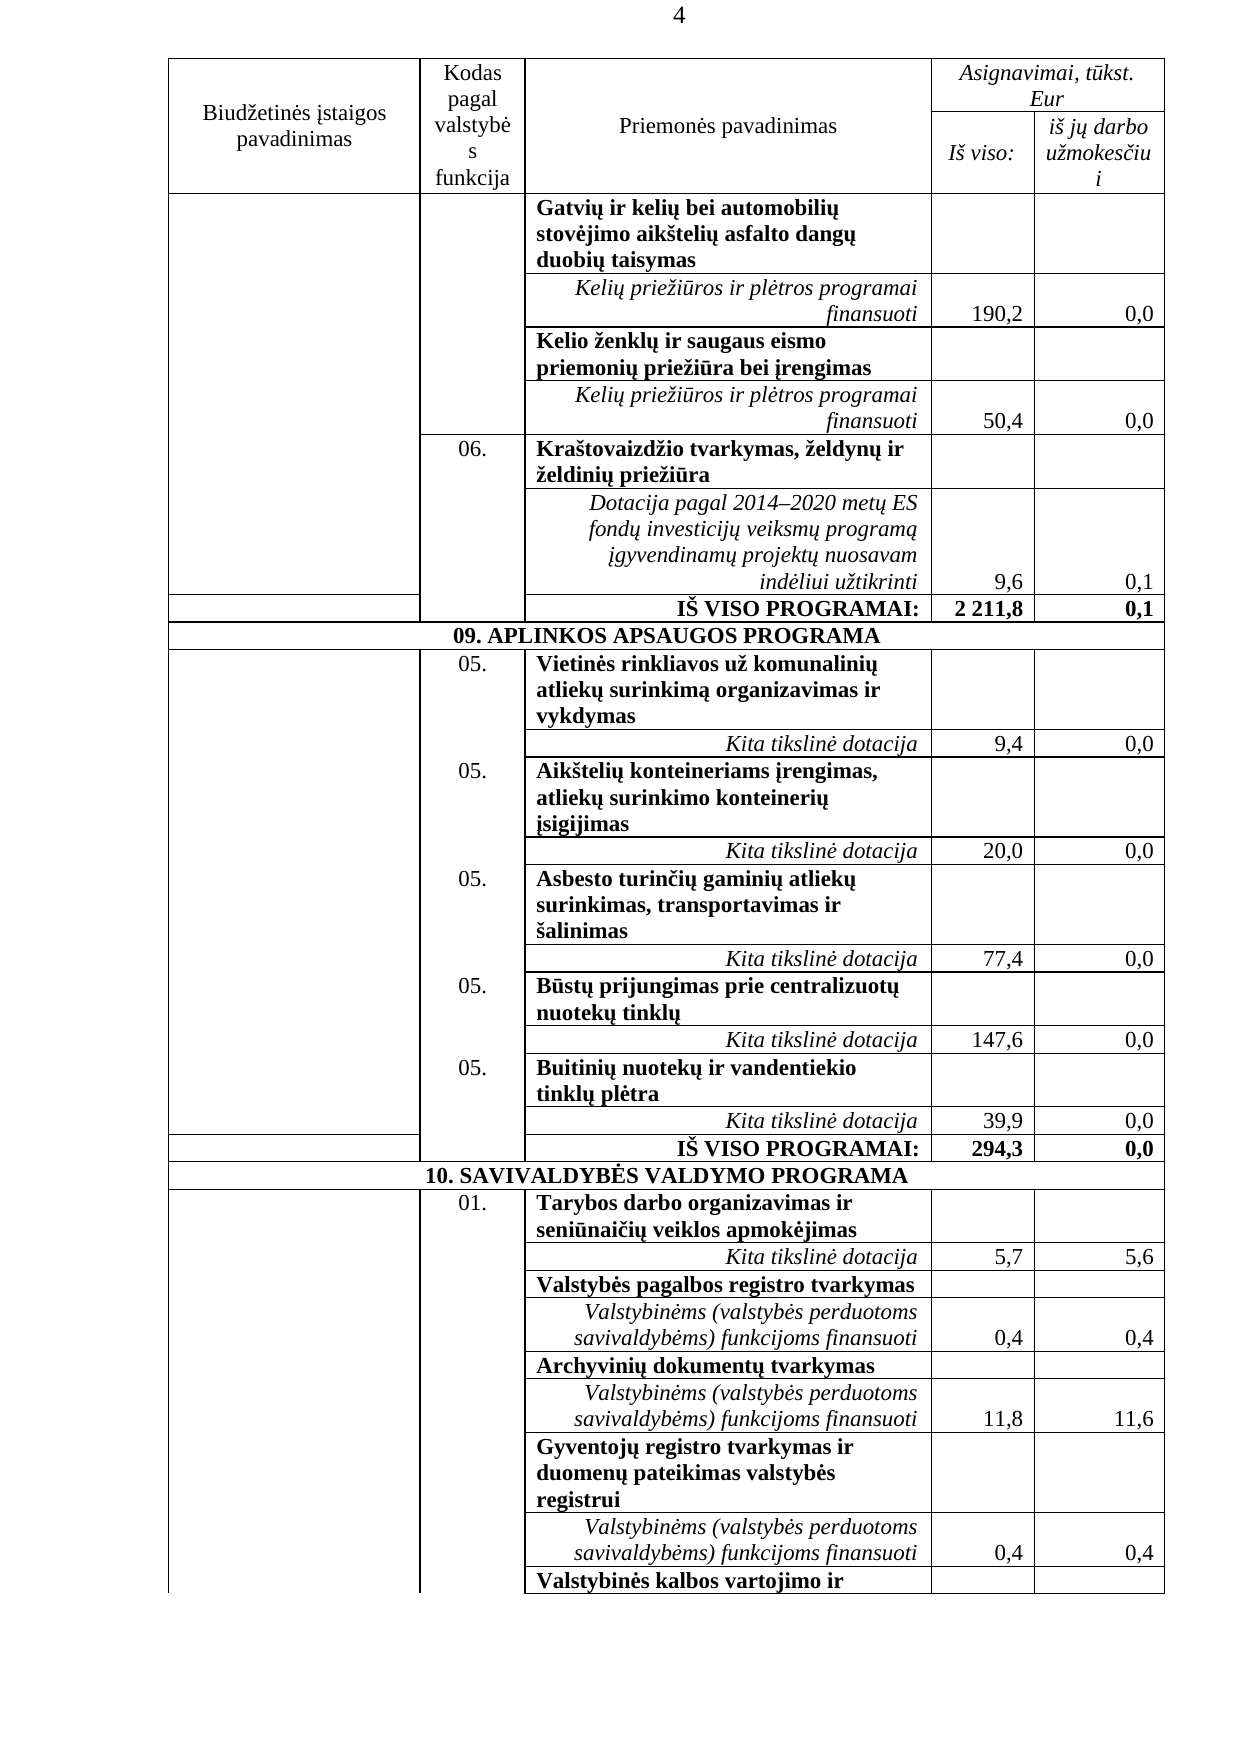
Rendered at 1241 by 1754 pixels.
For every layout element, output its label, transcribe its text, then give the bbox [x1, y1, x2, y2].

table_cell [1165, 111, 1189, 140]
table_cell 2 211,8 [932, 595, 1034, 621]
table_cell 0,0 [1035, 945, 1164, 971]
table_cell 20,0 [932, 838, 1034, 864]
table_cell [1165, 1432, 1189, 1512]
table_cell [169, 1135, 419, 1161]
table_cell [421, 1106, 524, 1134]
table_cell Kelių priežiūros ir plėtros programai finansuoti [526, 381, 931, 434]
table_cell [169, 756, 419, 836]
table_cell [932, 435, 1034, 488]
table_cell iš jų darbo užmokesčiui [1035, 112, 1164, 192]
table_cell [1165, 621, 1189, 649]
table_cell 01. [421, 1190, 524, 1242]
table_cell [169, 1025, 419, 1052]
table_cell [169, 944, 419, 971]
table_cell [1165, 168, 1189, 192]
table_cell [169, 1432, 419, 1512]
table_cell 147,6 [932, 1026, 1034, 1052]
table_cell [1165, 836, 1189, 864]
table_cell [421, 380, 524, 434]
table_cell Asbesto turinčių gaminių atliekų surinkimas, transportavimas ir šalinimas [526, 865, 931, 944]
table_cell 50,4 [932, 381, 1034, 434]
table_cell [1035, 650, 1164, 729]
table_cell [1165, 1025, 1189, 1052]
table_cell [421, 488, 524, 594]
table_cell [169, 1270, 419, 1297]
table_cell Valstybinės kalbos vartojimo ir [526, 1567, 931, 1593]
table_cell [169, 864, 419, 944]
table_cell Valstybinėms (valstybės perduotoms savivaldybėms) funkcijoms finansuoti [526, 1298, 931, 1351]
table_cell [1165, 1242, 1189, 1269]
table_cell [1165, 1134, 1189, 1161]
table_cell [932, 1433, 1034, 1512]
table_cell Vietinės rinkliavos už komunalinių atliekų surinkimą organizavimas ir vykdymas [526, 650, 931, 729]
table_cell 11,6 [1035, 1379, 1164, 1432]
table_cell [421, 1242, 524, 1269]
table_cell [932, 194, 1034, 273]
table_cell [421, 1432, 524, 1512]
table_cell [932, 1271, 1034, 1297]
table_cell [1165, 1270, 1189, 1297]
table_cell [421, 1134, 524, 1161]
table_cell [1165, 756, 1189, 836]
table_cell Kita tikslinė dotacija [526, 1243, 931, 1269]
table_cell [932, 650, 1034, 729]
table_cell [1035, 1352, 1164, 1378]
table_cell [169, 1190, 419, 1242]
table_cell Kita tikslinė dotacija [526, 1026, 931, 1052]
table_cell [1035, 1054, 1164, 1106]
table_cell [1165, 729, 1189, 756]
table_header Priemonės pavadinimas [526, 59, 931, 192]
table_cell [932, 328, 1034, 380]
table_cell [421, 326, 524, 380]
table_cell [421, 1378, 524, 1432]
table_header Asignavimai, tūkst. Eur [932, 59, 1164, 111]
table_cell 0,0 [1035, 1135, 1164, 1161]
table_cell [1165, 1351, 1189, 1378]
table_cell 05. [421, 971, 524, 1025]
table_cell [1165, 193, 1189, 273]
table_cell 05. [421, 650, 524, 729]
table_cell 0,0 [1035, 1026, 1164, 1052]
table_cell 05. [421, 864, 524, 944]
table_cell [169, 194, 419, 273]
table_cell [932, 758, 1034, 836]
table_cell 0,4 [1035, 1513, 1164, 1566]
table_cell Kita tikslinė dotacija [526, 730, 931, 756]
table_cell [169, 650, 419, 729]
table_cell [1165, 1512, 1189, 1566]
table_cell [932, 973, 1034, 1025]
table_cell [169, 836, 419, 864]
table_cell [1165, 1378, 1189, 1432]
table_cell 0,0 [1035, 1107, 1164, 1134]
table_cell Gatvių ir kelių bei automobilių stovėjimo aikštelių asfalto dangų duobių taisymas [526, 194, 931, 273]
table_header Kodas pagal valstybės funkcijas [421, 59, 524, 192]
table_cell [1035, 328, 1164, 380]
table_header [1165, 58, 1189, 111]
table_cell [421, 1025, 524, 1052]
table_cell [932, 1352, 1034, 1378]
table_cell [1165, 1189, 1189, 1242]
table_cell 0,1 [1035, 489, 1164, 594]
table_cell [169, 1242, 419, 1269]
table_cell [1165, 1297, 1189, 1351]
table_cell [1165, 1161, 1189, 1188]
table_cell Kelių priežiūros ir plėtros programai finansuoti [526, 274, 931, 326]
table_cell 5,6 [1035, 1243, 1164, 1269]
table_cell 190,2 [932, 274, 1034, 326]
table_cell Buitinių nuotekų ir vandentiekio tinklų plėtra [526, 1054, 931, 1106]
table_cell [1035, 973, 1164, 1025]
table_cell 9,4 [932, 730, 1034, 756]
table_cell [1165, 273, 1189, 326]
table_cell 77,4 [932, 945, 1034, 971]
table_cell [932, 1190, 1034, 1242]
table_cell Dotacija pagal 2014–2020 metų ES fondų investicijų veiksmų programą įgyvendinamų projektų nuosavam indėliui užtikrinti [526, 489, 931, 594]
table_cell 11,8 [932, 1379, 1034, 1432]
table_cell 10. SAVIVALDYBĖS VALDYMO PROGRAMA [169, 1162, 1164, 1188]
table_cell [169, 971, 419, 1025]
table_cell [421, 1270, 524, 1297]
table_cell 39,9 [932, 1107, 1034, 1134]
table_cell Kita tikslinė dotacija [526, 838, 931, 864]
table_cell [1165, 326, 1189, 380]
table_cell 0,4 [932, 1298, 1034, 1351]
table_cell [169, 326, 419, 380]
table_cell [169, 1351, 419, 1378]
table_cell [1165, 380, 1189, 434]
table_cell IŠ VISO PROGRAMAI: [526, 1135, 931, 1161]
table_cell [169, 1106, 419, 1134]
table_header Biudžetinės įstaigos pavadinimas [169, 59, 419, 192]
table_cell Iš viso: [932, 112, 1034, 192]
table_cell 0,1 [1035, 595, 1164, 621]
table_cell Valstybės pagalbos registro tvarkymas [526, 1271, 931, 1297]
table_cell [169, 434, 419, 488]
table_cell [169, 729, 419, 756]
table_cell Kelio ženklų ir saugaus eismo priemonių priežiūra bei įrengimas [526, 328, 931, 380]
table_cell [1165, 649, 1189, 729]
table_cell [169, 1378, 419, 1432]
table_cell 0,0 [1035, 274, 1164, 326]
table_cell 9,6 [932, 489, 1034, 594]
table_cell 05. [421, 1053, 524, 1106]
table_cell [1035, 1190, 1164, 1242]
table_cell 05. [421, 756, 524, 836]
table_cell [421, 1351, 524, 1378]
table_cell 0,4 [932, 1513, 1034, 1566]
table_cell Tarybos darbo organizavimas ir seniūnaičių veiklos apmokėjimas [526, 1190, 931, 1242]
table_cell [1165, 864, 1189, 944]
table_cell [421, 729, 524, 756]
table_cell [421, 944, 524, 971]
table_cell [1165, 488, 1189, 594]
table_cell 294,3 [932, 1135, 1034, 1161]
table_cell [421, 273, 524, 326]
table_cell [1165, 594, 1189, 621]
table_cell 06. [421, 435, 524, 488]
table_cell [1035, 435, 1164, 488]
table_cell Valstybinėms (valstybės perduotoms savivaldybėms) funkcijoms finansuoti [526, 1513, 931, 1566]
table_cell Kita tikslinė dotacija [526, 1107, 931, 1134]
table_cell Valstybinėms (valstybės perduotoms savivaldybėms) funkcijoms finansuoti [526, 1379, 931, 1432]
table_cell 5,7 [932, 1243, 1034, 1269]
table_cell Gyventojų registro tvarkymas ir duomenų pateikimas valstybės registrui [526, 1433, 931, 1512]
table_cell [421, 1297, 524, 1351]
table_cell [421, 1512, 524, 1566]
table_cell 09. APLINKOS APSAUGOS PROGRAMA [169, 623, 1164, 649]
table_cell [932, 1567, 1034, 1593]
table_cell [421, 836, 524, 864]
table_cell [421, 1566, 524, 1593]
table_cell [421, 594, 524, 621]
table_cell [1165, 1566, 1189, 1593]
table_cell [1165, 971, 1189, 1025]
table_cell [421, 194, 524, 273]
table_cell [169, 1512, 419, 1566]
table_cell [1165, 944, 1189, 971]
table_cell [169, 273, 419, 326]
table_cell [169, 1053, 419, 1106]
table_cell [169, 488, 419, 594]
table_cell [1035, 865, 1164, 944]
table_cell Aikštelių konteineriams įrengimas, atliekų surinkimo konteinerių įsigijimas [526, 758, 931, 836]
table_cell [169, 1566, 419, 1593]
table_cell Būstų prijungimas prie centralizuotų nuotekų tinklų [526, 973, 931, 1025]
table_cell [169, 595, 419, 621]
table_cell [932, 865, 1034, 944]
table_cell 0,4 [1035, 1298, 1164, 1351]
table_cell Archyvinių dokumentų tvarkymas [526, 1352, 931, 1378]
table_cell [1035, 1567, 1164, 1593]
table_cell [1165, 140, 1189, 167]
table_cell [932, 1054, 1034, 1106]
table_cell [1165, 1053, 1189, 1106]
table_cell 0,0 [1035, 381, 1164, 434]
table_cell IŠ VISO PROGRAMAI: [526, 595, 931, 621]
table_cell Kraštovaizdžio tvarkymas, želdynų ir želdinių priežiūra [526, 435, 931, 488]
table_cell [1165, 434, 1189, 488]
table_cell 0,0 [1035, 730, 1164, 756]
table_cell [1035, 1271, 1164, 1297]
table_cell [169, 380, 419, 434]
table_cell [1035, 758, 1164, 836]
table_cell [1035, 1433, 1164, 1512]
table_cell [1165, 1106, 1189, 1134]
table_cell Kita tikslinė dotacija [526, 945, 931, 971]
table_cell 0,0 [1035, 838, 1164, 864]
table_cell [169, 1297, 419, 1351]
table_cell [1035, 194, 1164, 273]
